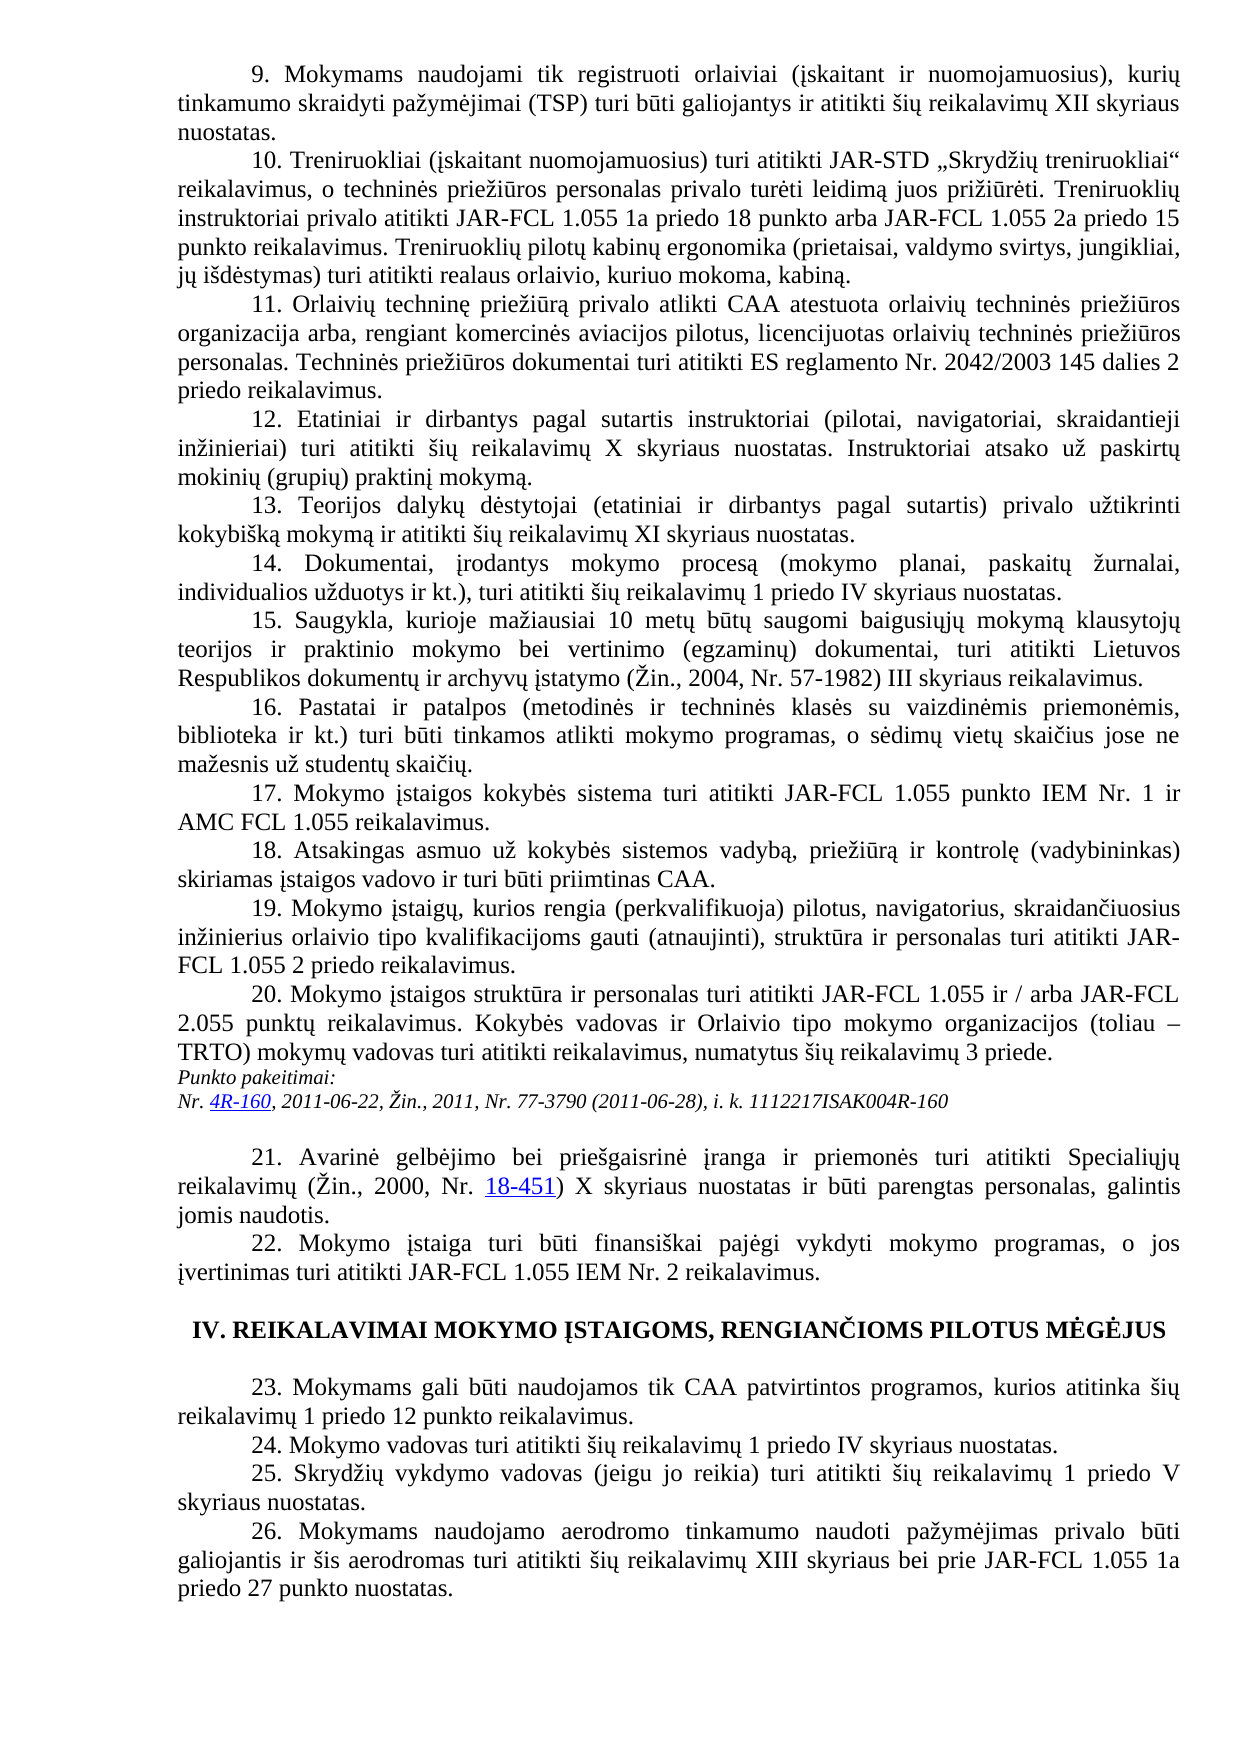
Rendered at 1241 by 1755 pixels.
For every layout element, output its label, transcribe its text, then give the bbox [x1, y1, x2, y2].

text 22. Mokymo įstaiga turi būti finansiškai pajėgi vykdyti mokymo programas, o jos įvertinimas turi atitikti JAR-FCL 1.055 IEM Nr. 2 reikalavimus. [177, 1228, 1181, 1286]
text 10. Treniruokliai (įskaitant nuomojamuosius) turi atitikti JAR-STD „Skrydžių treniruokliai“ reikalavimus, o techninės priežiūros personalas privalo turėti leidimą juos prižiūrėti. Treniruoklių instruktoriai privalo atitikti JAR-FCL 1.055 1a priedo 18 punkto arba JAR-FCL 1.055 2a priedo 15 punkto reikalavimus. Treniruoklių pilotų kabinų ergonomika (prietaisai, valdymo svirtys, jungikliai, jų išdėstymas) turi atitikti realaus orlaivio, kuriuo mokoma, kabiną. [177, 145, 1181, 289]
text 24. Mokymo vadovas turi atitikti šių reikalavimų 1 priedo IV skyriaus nuostatas. [177, 1430, 1181, 1458]
text 26. Mokymams naudojamo aerodromo tinkamumo naudoti pažymėjimas privalo būti galiojantis ir šis aerodromas turi atitikti šių reikalavimų XIII skyriaus bei prie JAR-FCL 1.055 1a priedo 27 punkto nuostatas. [177, 1516, 1181, 1602]
text 19. Mokymo įstaigų, kurios rengia (perkvalifikuoja) pilotus, navigatorius, skraidančiuosius inžinierius orlaivio tipo kvalifikacijoms gauti (atnaujinti), struktūra ir personalas turi atitikti JAR-FCL 1.055 2 priedo reikalavimus. [177, 893, 1181, 979]
text 12. Etatiniai ir dirbantys pagal sutartis instruktoriai (pilotai, navigatoriai, skraidantieji inžinieriai) turi atitikti šių reikalavimų X skyriaus nuostatas. Instruktoriai atsako už paskirtų mokinių (grupių) praktinį mokymą. [177, 404, 1181, 490]
text IV. REIKALAVIMAI MOKYMO ĮSTAIGOMS, RENGIANČIOMS PILOTUS MĖGĖJUS [177, 1315, 1181, 1343]
text Punkto pakeitimai: [177, 1065, 1181, 1089]
text 20. Mokymo įstaigos struktūra ir personalas turi atitikti JAR-FCL 1.055 ir / arba JAR-FCL 2.055 punktų reikalavimus. Kokybės vadovas ir Orlaivio tipo mokymo organizacijos (toliau – TRTO) mokymų vadovas turi atitikti reikalavimus, numatytus šių reikalavimų 3 priede. [177, 979, 1181, 1065]
text Nr. 4R-160, 2011-06-22, Žin., 2011, Nr. 77-3790 (2011-06-28), i. k. 1112217ISAK004R-160 [177, 1089, 1181, 1113]
text 25. Skrydžių vykdymo vadovas (jeigu jo reikia) turi atitikti šių reikalavimų 1 priedo V skyriaus nuostatas. [177, 1458, 1181, 1516]
text 17. Mokymo įstaigos kokybės sistema turi atitikti JAR-FCL 1.055 punkto IEM Nr. 1 ir AMC FCL 1.055 reikalavimus. [177, 778, 1181, 835]
text 21. Avarinė gelbėjimo bei priešgaisrinė įranga ir priemonės turi atitikti Specialiųjų reikalavimų (Žin., 2000, Nr. 18-451) X skyriaus nuostatas ir būti parengtas personalas, galintis jomis naudotis. [177, 1142, 1181, 1228]
text 16. Pastatai ir patalpos (metodinės ir techninės klasės su vaizdinėmis priemonėmis, biblioteka ir kt.) turi būti tinkamos atlikti mokymo programas, o sėdimų vietų skaičius jose ne mažesnis už studentų skaičių. [177, 692, 1181, 778]
text 9. Mokymams naudojami tik registruoti orlaiviai (įskaitant ir nuomojamuosius), kurių tinkamumo skraidyti pažymėjimai (TSP) turi būti galiojantys ir atitikti šių reikalavimų XII skyriaus nuostatas. [177, 59, 1181, 145]
text 14. Dokumentai, įrodantys mokymo procesą (mokymo planai, paskaitų žurnalai, individualios užduotys ir kt.), turi atitikti šių reikalavimų 1 priedo IV skyriaus nuostatas. [177, 548, 1181, 605]
text 11. Orlaivių techninę priežiūrą privalo atlikti CAA atestuota orlaivių techninės priežiūros organizacija arba, rengiant komercinės aviacijos pilotus, licencijuotas orlaivių techninės priežiūros personalas. Techninės priežiūros dokumentai turi atitikti ES reglamento Nr. 2042/2003 145 dalies 2 priedo reikalavimus. [177, 289, 1181, 404]
text 23. Mokymams gali būti naudojamos tik CAA patvirtintos programos, kurios atitinka šių reikalavimų 1 priedo 12 punkto reikalavimus. [177, 1372, 1181, 1430]
text 15. Saugykla, kurioje mažiausiai 10 metų būtų saugomi baigusiųjų mokymą klausytojų teorijos ir praktinio mokymo bei vertinimo (egzaminų) dokumentai, turi atitikti Lietuvos Respublikos dokumentų ir archyvų įstatymo (Žin., 2004, Nr. 57-1982) III skyriaus reikalavimus. [177, 605, 1181, 692]
text 18. Atsakingas asmuo už kokybės sistemos vadybą, priežiūrą ir kontrolę (vadybininkas) skiriamas įstaigos vadovo ir turi būti priimtinas CAA. [177, 835, 1181, 893]
text 13. Teorijos dalykų dėstytojai (etatiniai ir dirbantys pagal sutartis) privalo užtikrinti kokybišką mokymą ir atitikti šių reikalavimų XI skyriaus nuostatas. [177, 490, 1181, 548]
